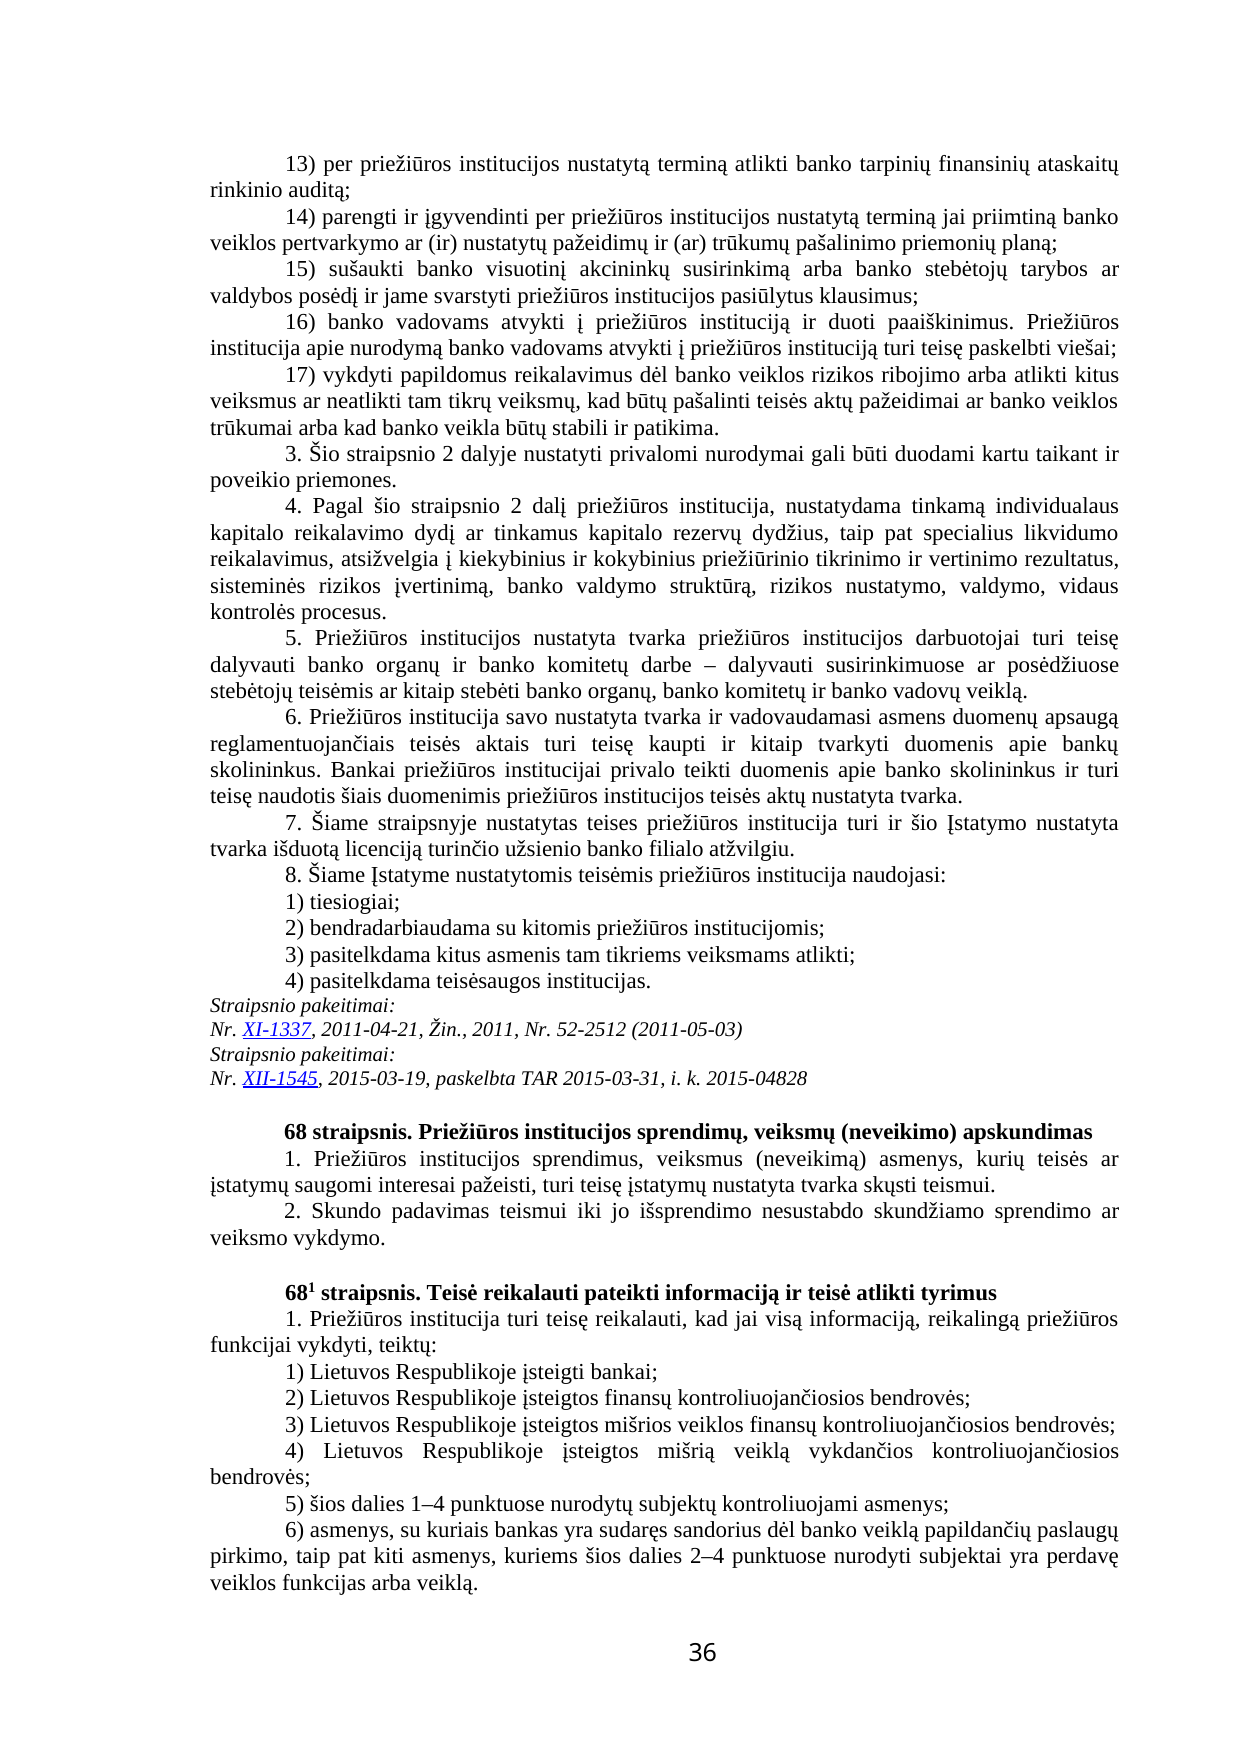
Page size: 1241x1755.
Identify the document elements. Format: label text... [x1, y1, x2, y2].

text 2) bendradarbiaudama su kitomis priežiūros institucijomis; [210, 914, 1120, 941]
text 8. Šiame Įstatyme nustatytomis teisėmis priežiūros institucija naudojasi: [210, 862, 1120, 888]
text 16) banko vadovams atvykti į priežiūros instituciją ir duoti paaiškinimus. Priežiūros institucija apie nurodymą banko vadovams atvykti į priežiūros instituciją turi teisę paskelbti viešai; [210, 308, 1120, 361]
text 2. Skundo padavimas teismui iki jo išsprendimo nesustabdo skundžiamo sprendimo ar veiksmo vykdymo. [210, 1197, 1120, 1250]
text 1) Lietuvos Respublikoje įsteigti bankai; [210, 1358, 1120, 1384]
text 1) tiesiogiai; [210, 888, 1120, 914]
text 1. Priežiūros institucijos sprendimus, veiksmus (neveikimą) asmenys, kurių teisės ar įstatymų saugomi interesai pažeisti, turi teisę įstatymų nustatyta tvarka skųsti teismui. [210, 1145, 1120, 1197]
text 7. Šiame straipsnyje nustatytas teises priežiūros institucija turi ir šio Įstatymo nustatyta tvarka išduotą licenciją turinčio užsienio banko filialo atžvilgiu. [210, 809, 1120, 862]
text Nr. XI-1337, 2011-04-21, Žin., 2011, Nr. 52-2512 (2011-05-03) [210, 1017, 1120, 1041]
text 15) sušaukti banko visuotinį akcininkų susirinkimą arba banko stebėtojų tarybos ar valdybos posėdį ir jame svarstyti priežiūros institucijos pasiūlytus klausimus; [210, 255, 1120, 308]
text 4) pasitelkdama teisėsaugos institucijas. [210, 967, 1120, 993]
text 68 straipsnis. Priežiūros institucijos sprendimų, veiksmų (neveikimo) apskundimas [210, 1118, 1120, 1145]
text 6. Priežiūros institucija savo nustatyta tvarka ir vadovaudamasi asmens duomenų apsaugą reglamentuojančiais teisės aktais turi teisę kaupti ir kitaip tvarkyti duomenis apie bankų skolininkus. Bankai priežiūros institucijai privalo teikti duomenis apie banko skolininkus ir turi teisę naudotis šiais duomenimis priežiūros institucijos teisės aktų nustatyta tvarka. [210, 703, 1120, 809]
text 4) Lietuvos Respublikoje įsteigtos mišrią veiklą vykdančios kontroliuojančiosios bendrovės; [210, 1437, 1120, 1490]
text 14) parengti ir įgyvendinti per priežiūros institucijos nustatytą terminą jai priimtiną banko veiklos pertvarkymo ar (ir) nustatytų pažeidimų ir (ar) trūkumų pašalinimo priemonių planą; [210, 203, 1120, 255]
text Nr. XII-1545, 2015-03-19, paskelbta TAR 2015-03-31, i. k. 2015-04828 [210, 1066, 1120, 1089]
text Straipsnio pakeitimai: [210, 993, 1120, 1017]
text 17) vykdyti papildomus reikalavimus dėl banko veiklos rizikos ribojimo arba atlikti kitus veiksmus ar neatlikti tam tikrų veiksmų, kad būtų pašalinti teisės aktų pažeidimai ar banko veiklos trūkumai arba kad banko veikla būtų stabili ir patikima. [210, 361, 1120, 440]
text 5. Priežiūros institucijos nustatyta tvarka priežiūros institucijos darbuotojai turi teisę dalyvauti banko organų ir banko komitetų darbe – dalyvauti susirinkimuose ar posėdžiuose stebėtojų teisėmis ar kitaip stebėti banko organų, banko komitetų ir banko vadovų veiklą. [210, 624, 1120, 703]
text 3) Lietuvos Respublikoje įsteigtos mišrios veiklos finansų kontroliuojančiosios bendrovės; [210, 1411, 1120, 1437]
text 1. Priežiūros institucija turi teisę reikalauti, kad jai visą informaciją, reikalingą priežiūros funkcijai vykdyti, teiktų: [210, 1305, 1120, 1358]
text 2) Lietuvos Respublikoje įsteigtos finansų kontroliuojančiosios bendrovės; [210, 1384, 1120, 1411]
text 6) asmenys, su kuriais bankas yra sudaręs sandorius dėl banko veiklą papildančių paslaugų pirkimo, taip pat kiti asmenys, kuriems šios dalies 2–4 punktuose nurodyti subjektai yra perdavę veiklos funkcijas arba veiklą. [210, 1516, 1120, 1595]
text 5) šios dalies 1–4 punktuose nurodytų subjektų kontroliuojami asmenys; [210, 1490, 1120, 1516]
text 681 straipsnis. Teisė reikalauti pateikti informaciją ir teisė atlikti tyrimus [210, 1279, 1120, 1305]
text 3) pasitelkdama kitus asmenis tam tikriems veiksmams atlikti; [210, 941, 1120, 967]
text 13) per priežiūros institucijos nustatytą terminą atlikti banko tarpinių finansinių ataskaitų rinkinio auditą; [210, 150, 1120, 203]
text 3. Šio straipsnio 2 dalyje nustatyti privalomi nurodymai gali būti duodami kartu taikant ir poveikio priemones. [210, 440, 1120, 493]
text 4. Pagal šio straipsnio 2 dalį priežiūros institucija, nustatydama tinkamą individualaus kapitalo reikalavimo dydį ar tinkamus kapitalo rezervų dydžius, taip pat specialius likvidumo reikalavimus, atsižvelgia į kiekybinius ir kokybinius priežiūrinio tikrinimo ir vertinimo rezultatus, sisteminės rizikos įvertinimą, banko valdymo struktūrą, rizikos nustatymo, valdymo, vidaus kontrolės procesus. [210, 493, 1120, 624]
text Straipsnio pakeitimai: [210, 1041, 1120, 1066]
